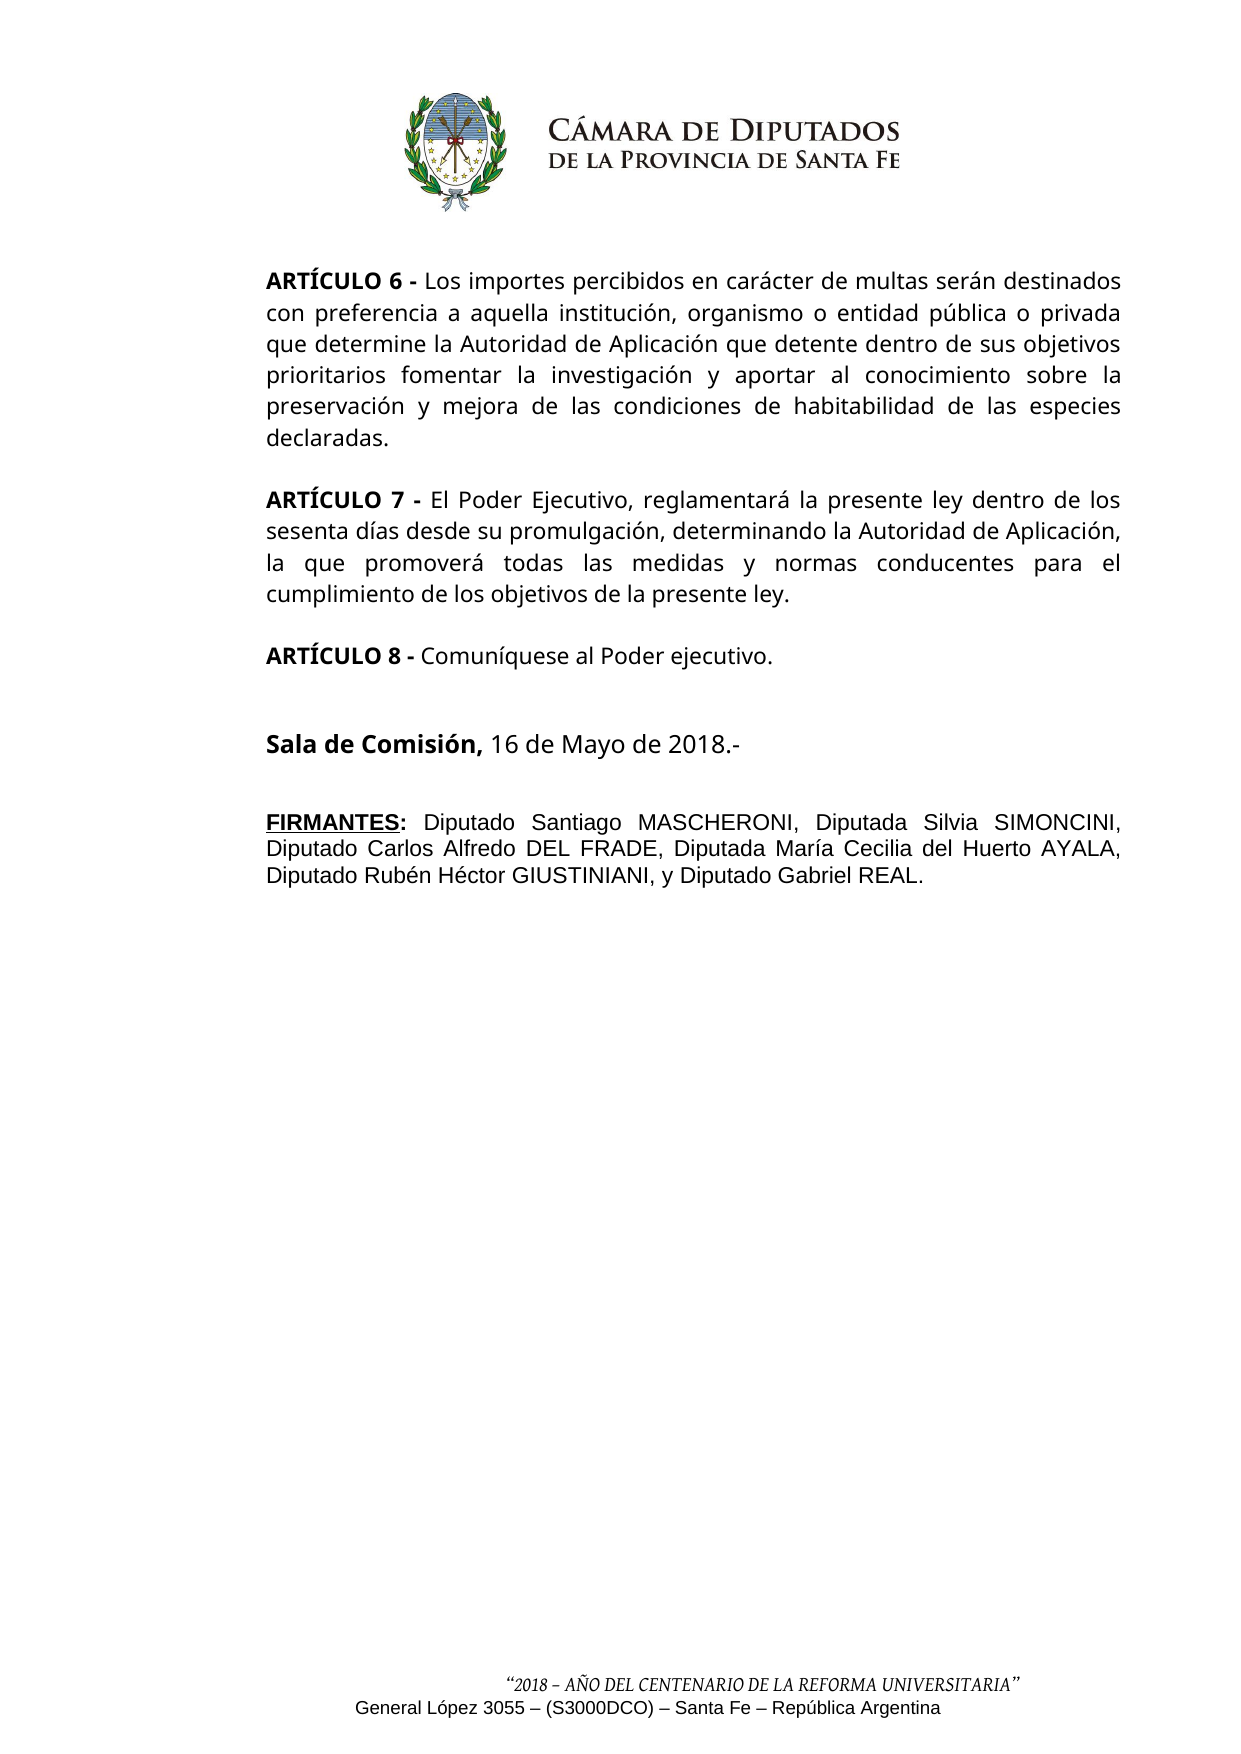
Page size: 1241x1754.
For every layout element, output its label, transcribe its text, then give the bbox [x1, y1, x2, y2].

text ARTÍCULO 7 - El Poder Ejecutivo, reglamentará la presente ley dentro de los sesenta días desde su promulgación, determinando la Autoridad de Aplicación, la que promoverá todas las medidas y normas conducentes para el cumplimiento de los objetivos de la presente ley. [266, 484, 1122, 609]
text Sala de Comisión, 16 de Mayo de 2018.- [266, 727, 1122, 761]
text FIRMANTES: Diputado Santiago MASCHERONI, Diputada Silvia SIMONCINI, Diputado Carlos Alfredo DEL FRADE, Diputada María Cecilia del Huerto AYALA, Diputado Rubén Héctor GIUSTINIANI, y Diputado Gabriel REAL. [266, 809, 1122, 888]
picture [404, 93, 900, 216]
text ARTÍCULO 8 - Comuníquese al Poder ejecutivo. [266, 640, 1122, 671]
text ARTÍCULO 6 - Los importes percibidos en carácter de multas serán destinados con preferencia a aquella institución, organismo o entidad pública o privada que determine la Autoridad de Aplicación que detente dentro de sus objetivos prioritarios fomentar la investigación y aportar al conocimiento sobre la preservación y mejora de las condiciones de habitabilidad de las especies declaradas. [266, 265, 1122, 453]
